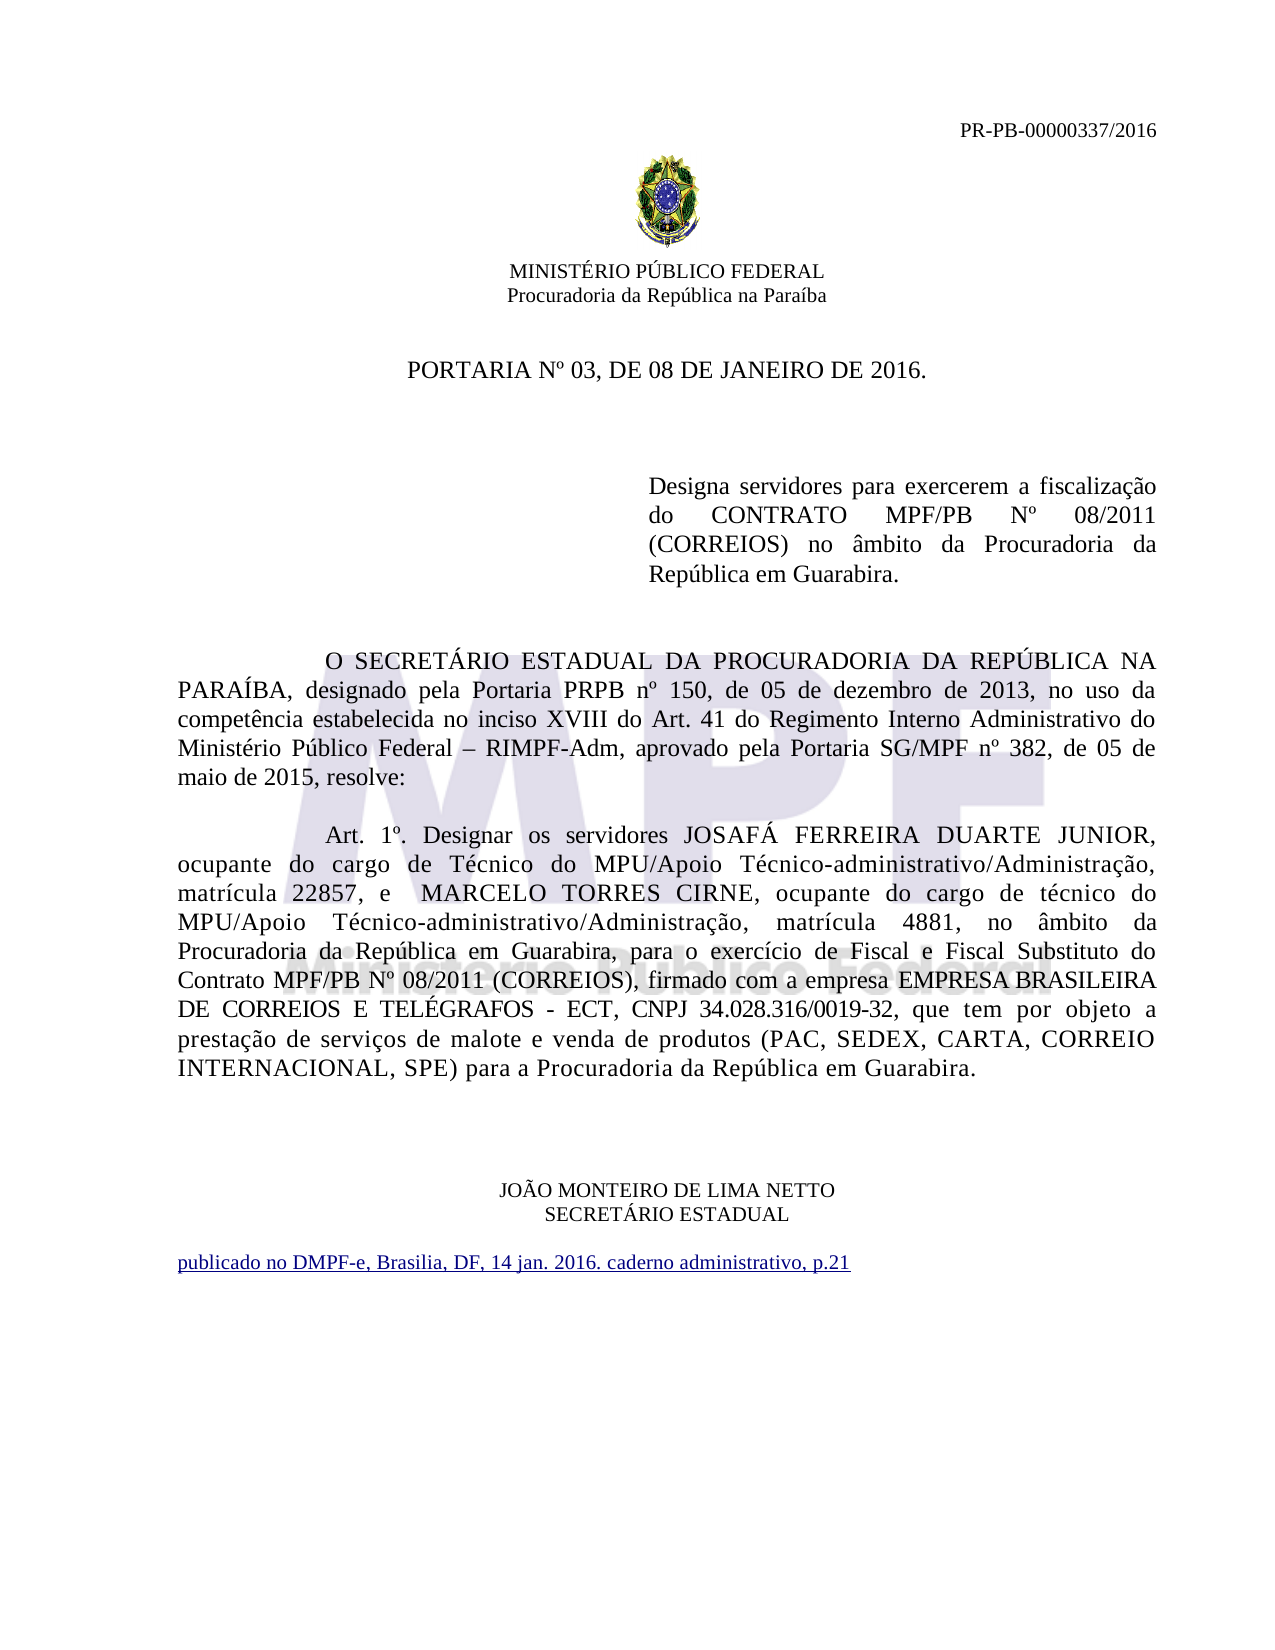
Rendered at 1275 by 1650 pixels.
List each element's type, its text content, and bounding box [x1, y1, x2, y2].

text JOÃO MONTEIRO DE LIMA NETTO [177, 1178, 1157, 1202]
text PR-PB-00000337/2016 [177, 118, 1157, 142]
text SECRETÁRIO ESTADUAL [177, 1202, 1157, 1226]
text Procuradoria da República na Paraíba [177, 283, 1157, 307]
text publicado no DMPF-e, Brasilia, DF, 14 jan. 2016. caderno administrativo, p.21 [177, 1250, 1157, 1274]
text MINISTÉRIO PÚBLICO FEDERAL [177, 259, 1157, 283]
picture [283, 791, 1051, 820]
text O SECRETÁRIO ESTADUAL DA PROCURADORIA DA REPÚBLICA NA PARAÍBA, designado pela Portaria PRPB nº 150, de 05 de dezembro de 2013, no uso da competência estabelecida no inciso XVIII do Art. 41 do Regimento Interno Administrativo do Ministério Público Federal – RIMPF-Adm, aprovado pela Portaria SG/MPF nº 382, de 05 de maio de 2015, resolve: [177, 646, 1157, 791]
text Designa servidores para exercerem a fiscalização do CONTRATO MPF/PB Nº 08/2011 (CORREIOS) no âmbito da Procuradoria da República em Guarabira. [648, 471, 1157, 587]
text Art. 1º. Designar os servidores JOSAFÁ FERREIRA DUARTE JUNIOR, ocupante do cargo de Técnico do MPU/Apoio Técnico-administrativo/Administração, matrícula 22857, e MARCELO TORRES CIRNE, ocupante do cargo de técnico do MPU/Apoio Técnico-administrativo/Administração, matrícula 4881, no âmbito da Procuradoria da República em Guarabira, para o exercício de Fiscal e Fiscal Substituto do Contrato MPF/PB Nº 08/2011 (CORREIOS), firmado com a empresa EMPRESA BRASILEIRA DE CORREIOS E TELÉGRAFOS - ECT, CNPJ 34.028.316/0019-32, que tem por objeto a prestação de serviços de malote e venda de produtos (PAC, SEDEX, CARTA, CORREIO INTERNACIONAL, SPE) para a Procuradoria da República em Guarabira. [177, 820, 1157, 1082]
text PORTARIA Nº 03, DE 08 DE JANEIRO DE 2016. [177, 355, 1157, 384]
